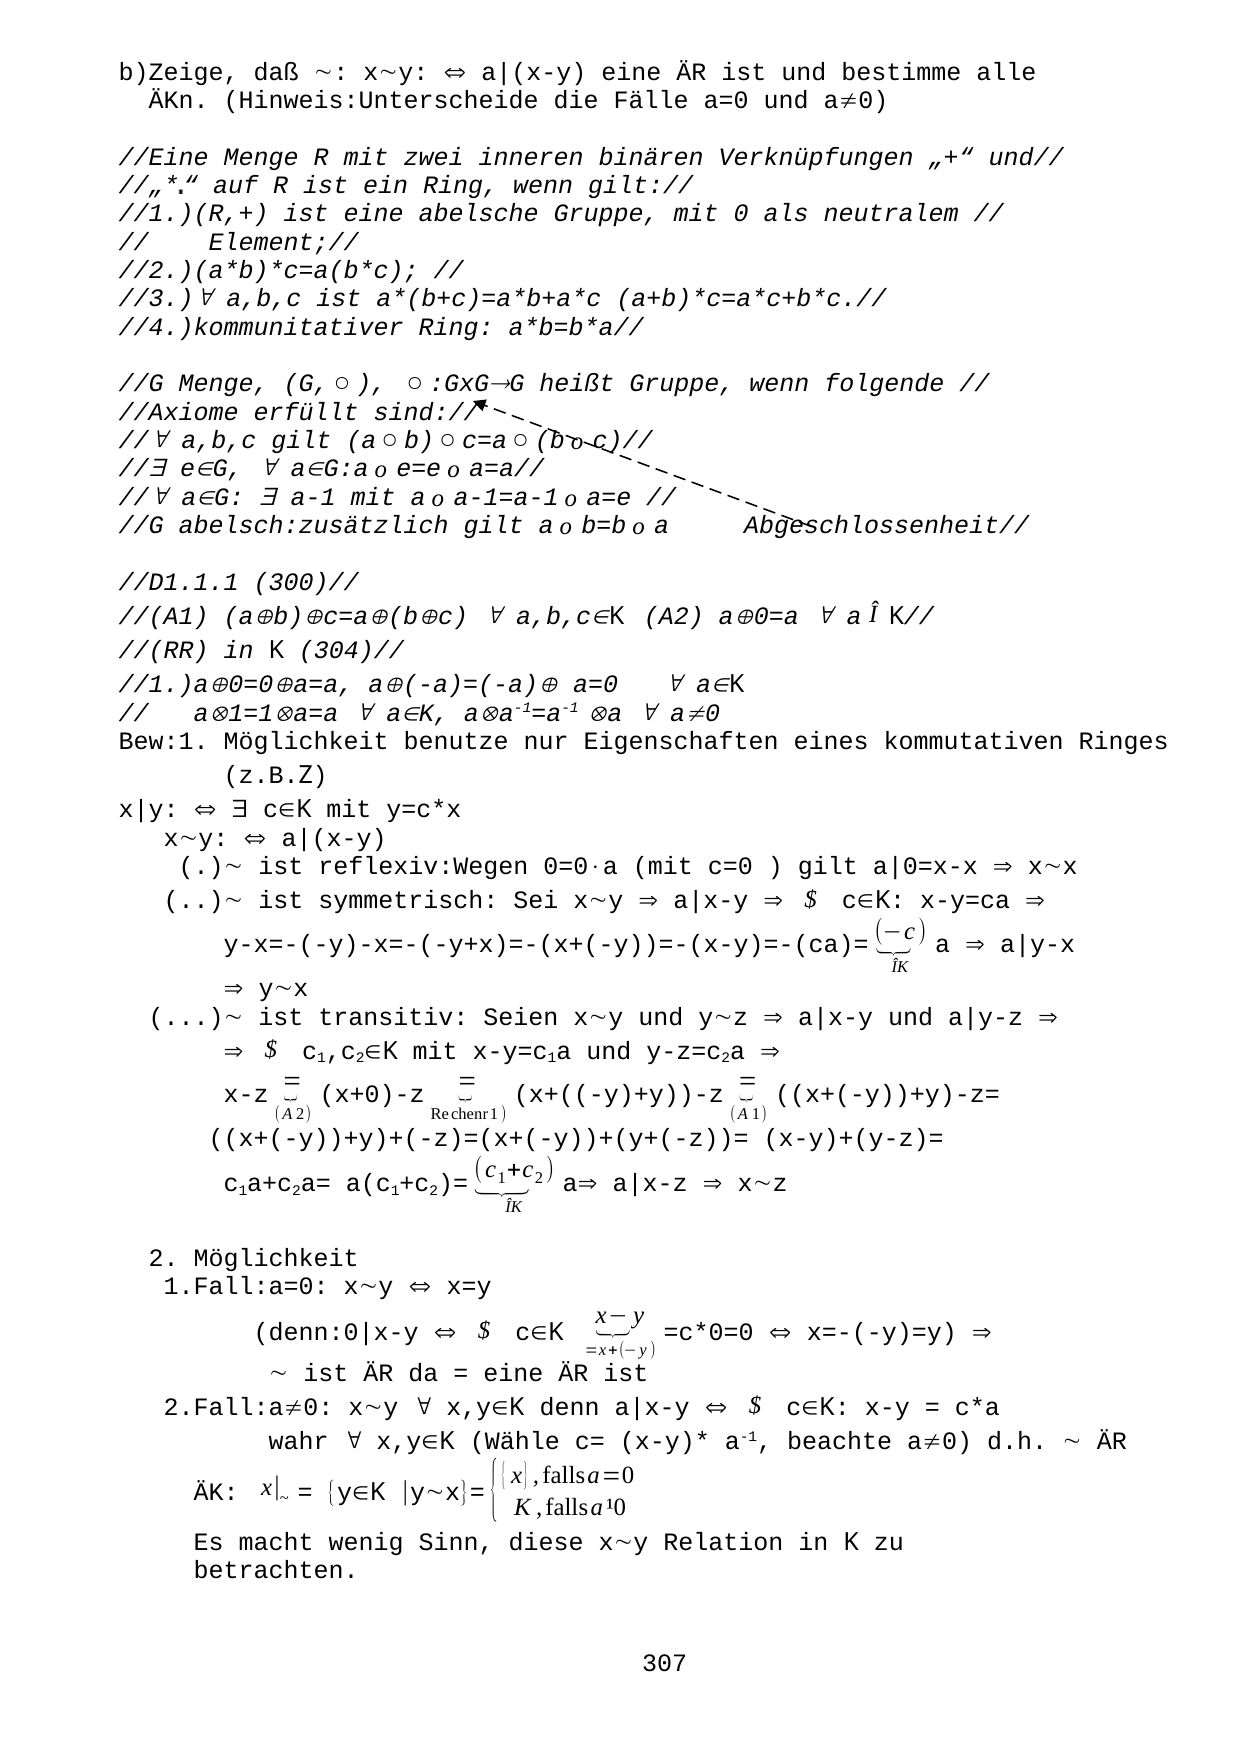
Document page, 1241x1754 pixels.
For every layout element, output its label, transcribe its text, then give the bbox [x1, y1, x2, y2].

text //„*“ auf R ist ein Ring, wenn gilt:// //1.)(R,+) ist eine abelsche Gruppe, mit 0 als neutralem // [118, 172, 1211, 229]
text //(A1) (ab)c=a(bc)  a,b,cK (A2) a0=a  aK// [118, 597, 1211, 632]
text ÄK: = yK yx= [118, 1457, 1211, 1524]
text //Axiome erfüllt sind:// // a,b,c gilt (ab)c=a(bc)// // eG,  aG:ae=ea=a// // aG:  a-1 mit aa-1=a-1a=e // [118, 399, 1211, 512]
text x-z(x+0)-z(x+((-y)+y))-z((x+(-y))+y)-z= [118, 1067, 1211, 1125]
text  yx [118, 976, 1211, 1004]
text //1.)a0=0a=a, a(-a)=(-a) a=0  aK [118, 666, 1211, 700]
text //3.) a,b,c ist a*(b+c)=a*b+a*c (a+b)*c=a*c+b*c.// [118, 286, 1211, 314]
text 2. Möglichkeit [118, 1245, 1211, 1273]
text //G abelsch:zusätzlich gilt ab=ba Abgeschlossenheit// [118, 512, 1211, 541]
text y-x=-(-y)-x=-(-y+x)=-(x+(-y))=-(x-y)=-(ca)=a  a|y-x [118, 916, 1211, 976]
text (...) ist transitiv: Seien xy und yz  a|x-y und a|y-z  [118, 1004, 1211, 1032]
text 1.Fall:a=0: xy  x=y [118, 1273, 1211, 1302]
text b)Zeige, daß : xy:  a|(x-y) eine ÄR ist und bestimme alle [118, 59, 1211, 87]
text //Eine Menge R mit zwei inneren binären Verknüpfungen „+“ und// [118, 144, 1211, 172]
text c1a+c2a= a(c1+c2)=a a|x-z  xz [118, 1154, 1211, 1217]
text (denn:0|x-y  cK =c*0=0  x=-(-y)=y)  [118, 1302, 1211, 1360]
text betrachten. [118, 1558, 1211, 1586]
text xy:  a|(x-y) [118, 825, 1211, 854]
text //G Menge, (G,), :GxGG heißt Gruppe, wenn folgende // [118, 371, 1211, 399]
text 2.Fall:a0: xy  x,yK denn a|x-y  cK: x-y = c*a [118, 1389, 1211, 1423]
text  c1,c2K mit x-y=c1a und y-z=c2a  [118, 1032, 1211, 1067]
text //(RR) in K (304)// [118, 632, 1211, 666]
text (..) ist symmetrisch: Sei xy  a|x-y  cK: x-y=ca  [118, 882, 1211, 916]
text Bew:1. Möglichkeit benutze nur Eigenschaften eines kommutativen Ringes [118, 728, 1211, 757]
text x|y:   cK mit y=c*x [118, 791, 1211, 825]
text wahr  x,yK (Wähle c= (x-y)* a-1, beachte a0) d.h.  ÄR [118, 1423, 1211, 1457]
text (z.B.Z) [118, 757, 1211, 791]
text  ist ÄR da = eine ÄR ist [118, 1360, 1211, 1389]
text // a1=1a=a  aK, aa-1=a-1 a  a0 [118, 700, 1211, 728]
text ÄKn. (Hinweis:Unterscheide die Fälle a=0 und a0) [118, 87, 1211, 116]
text ((x+(-y))+y)+(-z)=(x+(-y))+(y+(-z))= (x-y)+(y-z)= [118, 1125, 1211, 1154]
text Es macht wenig Sinn, diese xy Relation in K zu [118, 1524, 1211, 1558]
text //4.)kommunitativer Ring: a*b=b*a// [118, 314, 1211, 342]
text // Element;// //2.)(a*b)*c=a(b*c); // [118, 229, 1211, 286]
text (.) ist reflexiv:Wegen 0=0a (mit c=0 ) gilt a|0=x-x  xx [118, 854, 1211, 882]
text //D1.1.1 (300)// [118, 569, 1211, 597]
